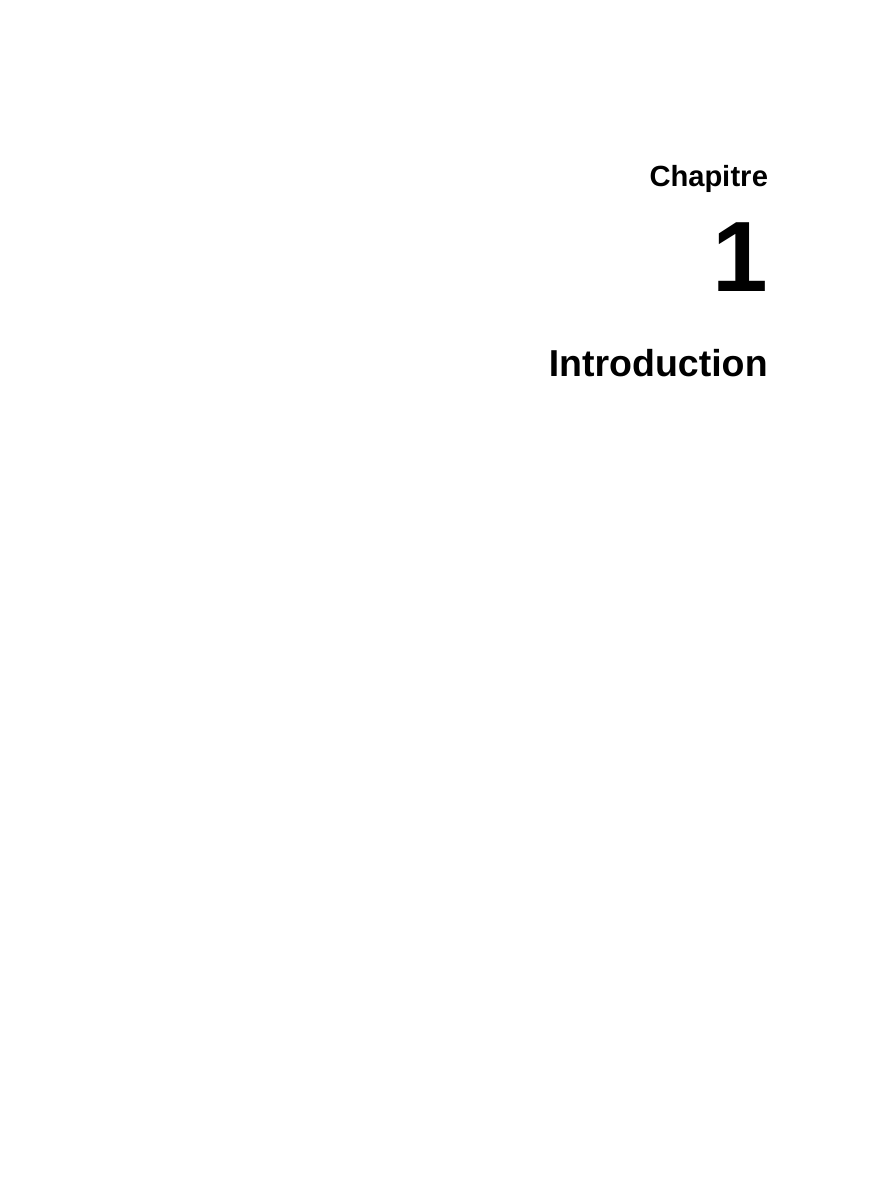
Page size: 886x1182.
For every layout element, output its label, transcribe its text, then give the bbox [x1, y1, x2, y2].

subtitle Introduction [118, 342, 768, 384]
text Chapitre [118, 160, 768, 192]
text 1 [118, 201, 768, 313]
